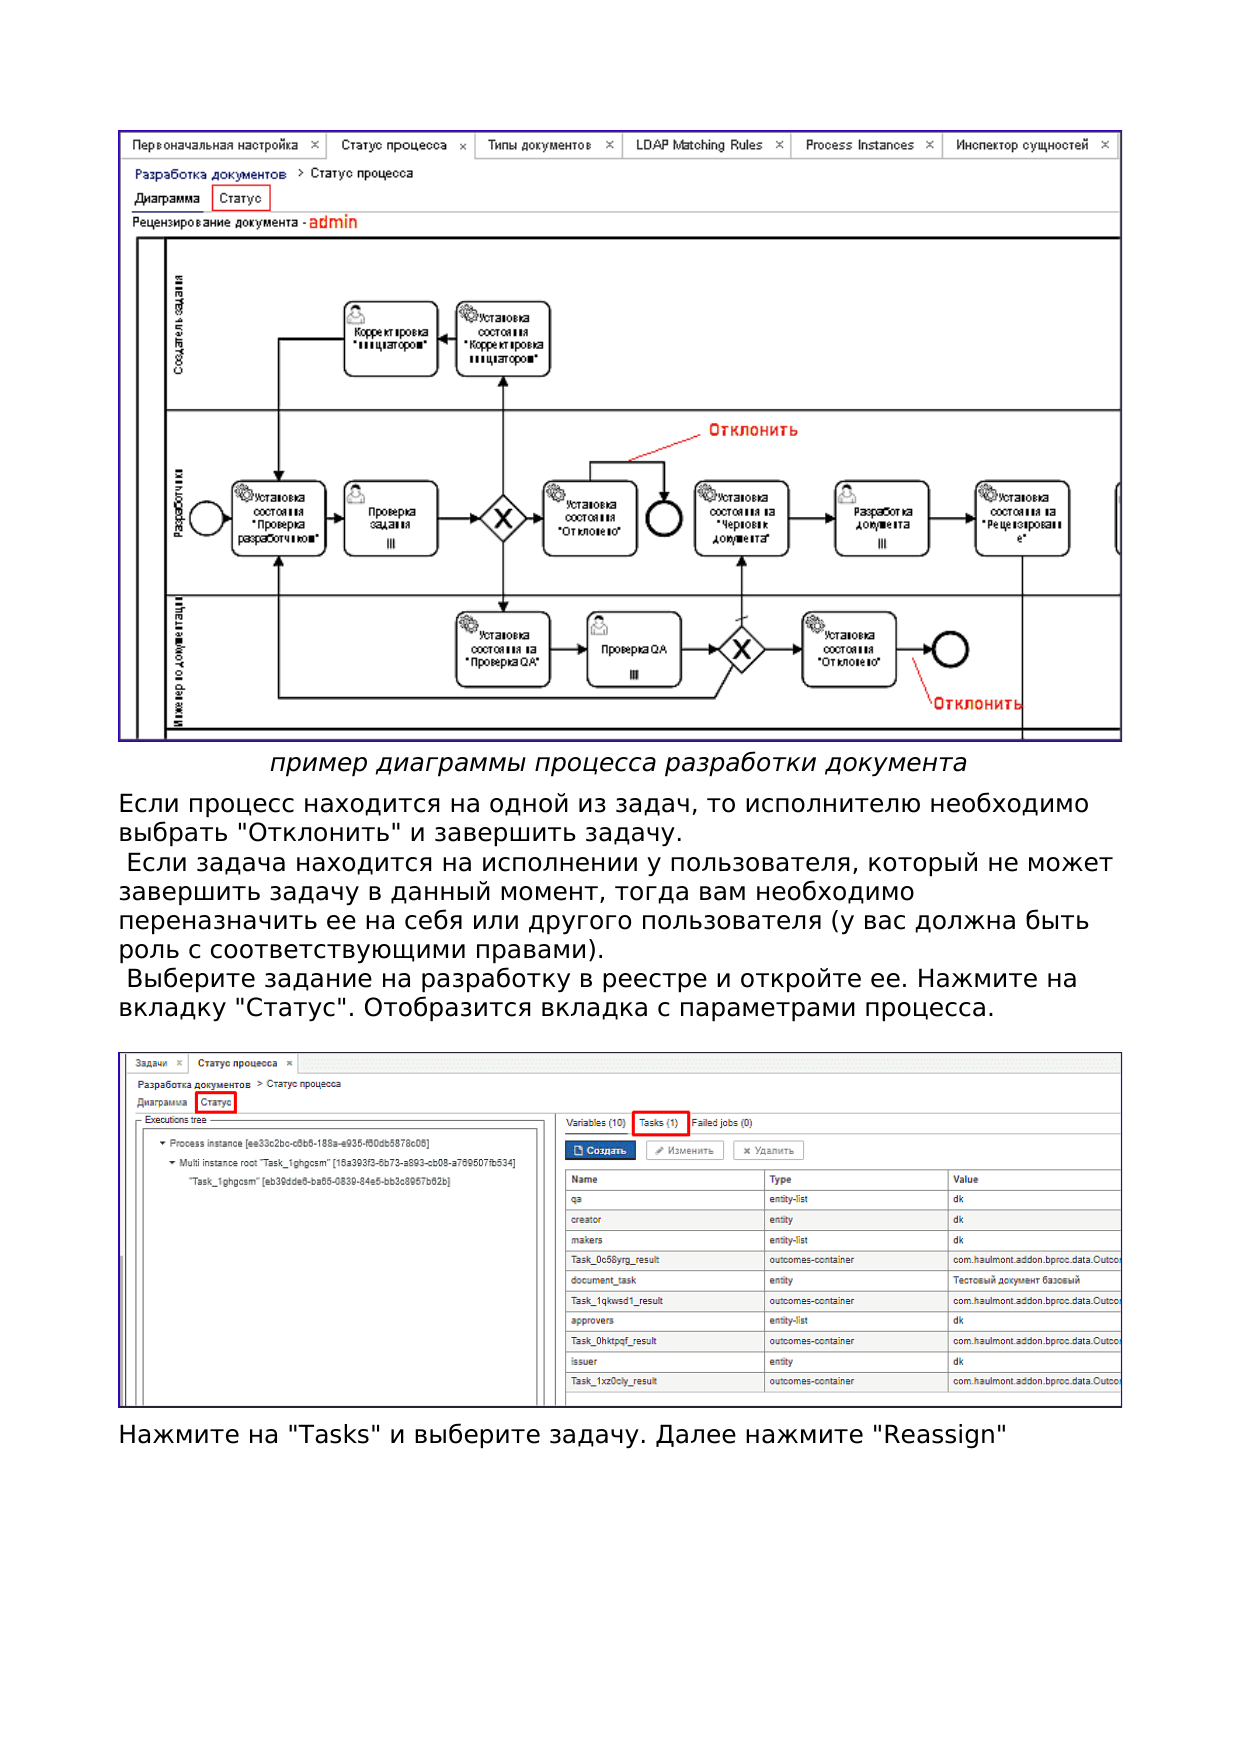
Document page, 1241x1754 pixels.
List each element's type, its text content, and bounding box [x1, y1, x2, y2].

text Если процесс находится на одной из задач, то исполнителю необходимо выбрать "Отклонить" и завершить задачу. Если задача находится на исполнении у пользователя, который не может завершить задачу в данный момент, тогда вам необходимо переназначить ее на себя или другого пользователя (у вас должна быть роль с соответствующими правами). Выберите задание на разработку в реестре и откройте ее. Нажмите на вкладку "Статус". Отобразится вкладка с параметрами процесса. [118, 789, 1122, 1052]
picture [118, 130, 1123, 742]
text Нажмите на "Tasks" и выберите задачу. Далее нажмите "Reassign" [118, 1420, 1122, 1449]
text пример диаграммы процесса разработки документа [118, 742, 1122, 777]
picture [118, 1052, 1123, 1408]
